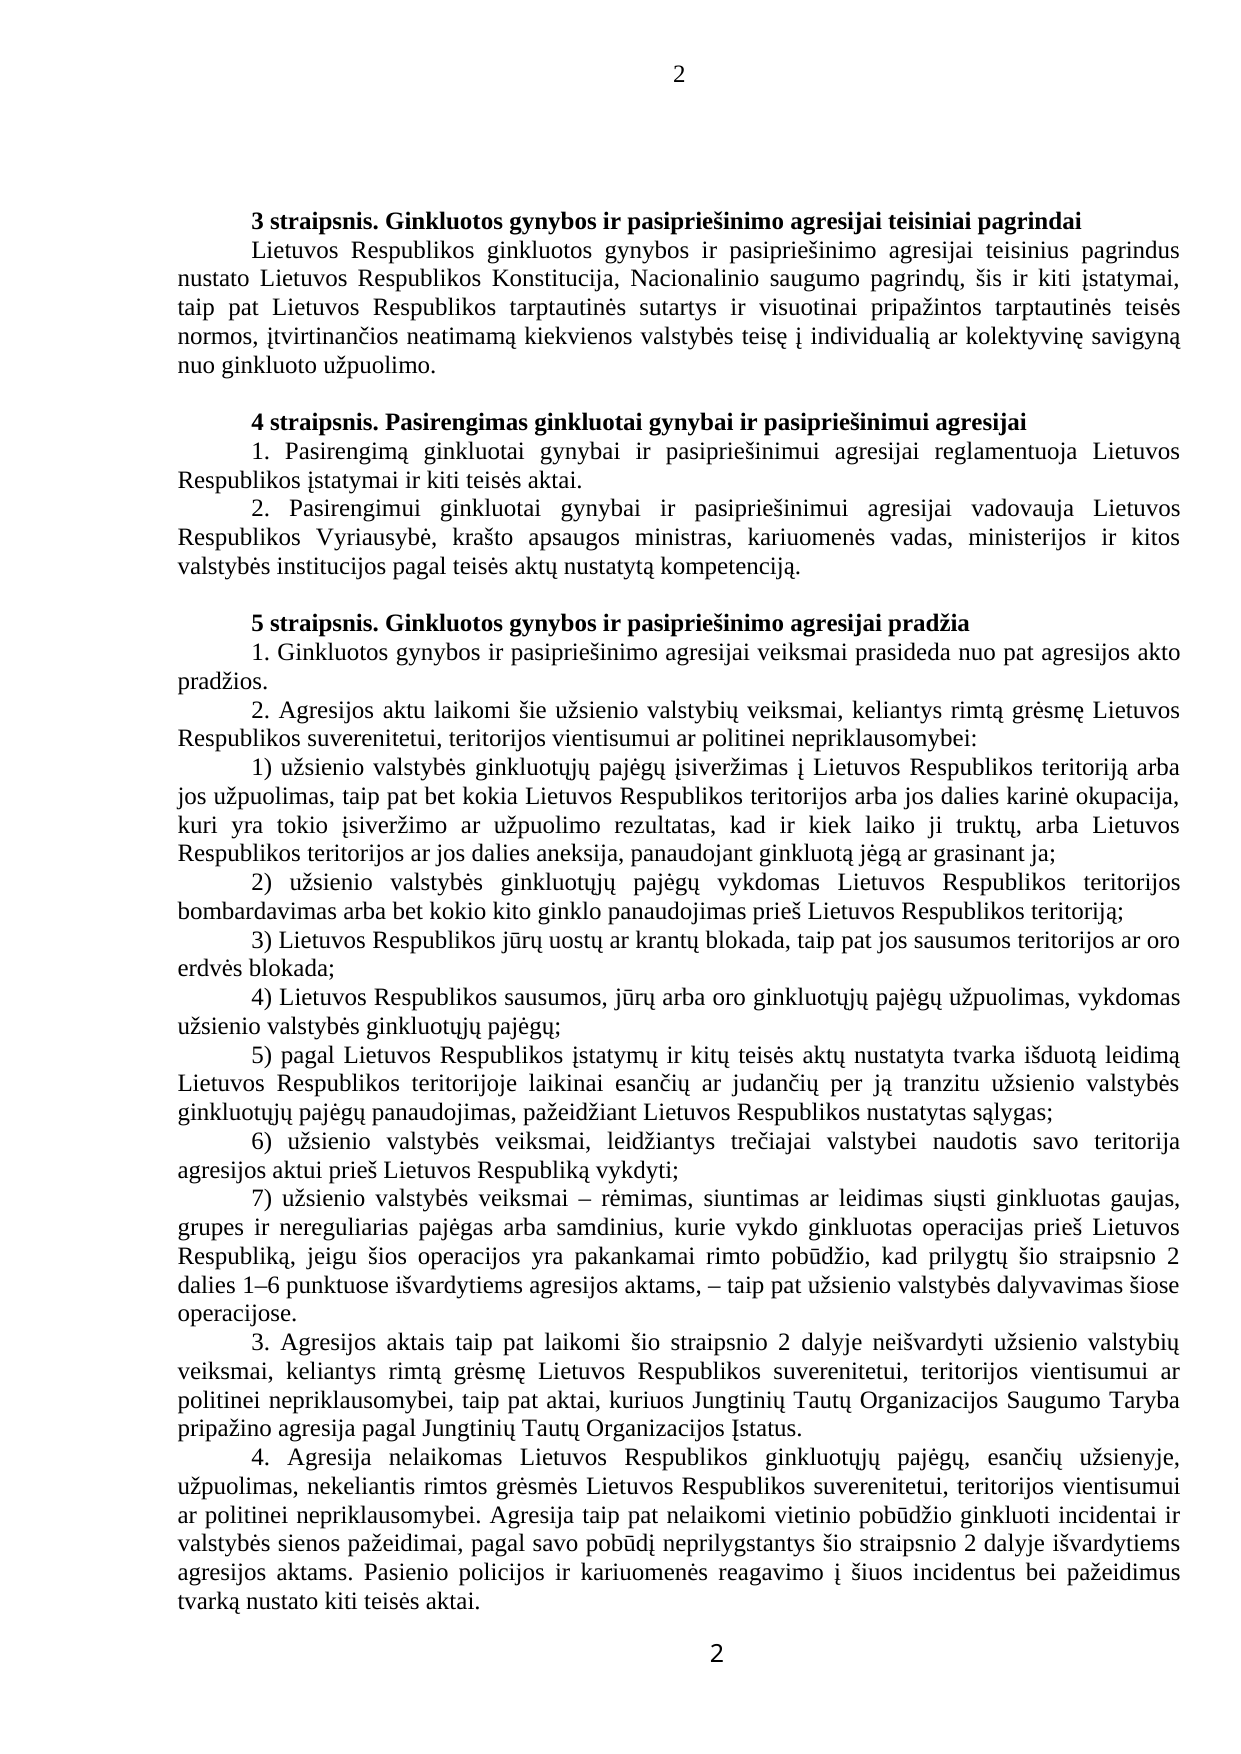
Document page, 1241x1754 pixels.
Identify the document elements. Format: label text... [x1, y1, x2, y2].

text 2) užsienio valstybės ginkluotųjų pajėgų vykdomas Lietuvos Respublikos teritorijos bombardavimas arba bet kokio kito ginklo panaudojimas prieš Lietuvos Respublikos teritoriją; [177, 867, 1181, 925]
text 5 straipsnis. Ginkluotos gynybos ir pasipriešinimo agresijai pradžia [177, 608, 1181, 637]
text 2. Pasirengimui ginkluotai gynybai ir pasipriešinimui agresijai vadovauja Lietuvos Respublikos Vyriausybė, krašto apsaugos ministras, kariuomenės vadas, ministerijos ir kitos valstybės institucijos pagal teisės aktų nustatytą kompetenciją. [177, 493, 1181, 580]
text 3. Agresijos aktais taip pat laikomi šio straipsnio 2 dalyje neišvardyti užsienio valstybių veiksmai, keliantys rimtą grėsmę Lietuvos Respublikos suverenitetui, teritorijos vientisumui ar politinei nepriklausomybei, taip pat aktai, kuriuos Jungtinių Tautų Organizacijos Saugumo Taryba pripažino agresija pagal Jungtinių Tautų Organizacijos Įstatus. [177, 1327, 1181, 1442]
text 1) užsienio valstybės ginkluotųjų pajėgų įsiveržimas į Lietuvos Respublikos teritoriją arba jos užpuolimas, taip pat bet kokia Lietuvos Respublikos teritorijos arba jos dalies karinė okupacija, kuri yra tokio įsiveržimo ar užpuolimo rezultatas, kad ir kiek laiko ji truktų, arba Lietuvos Respublikos teritorijos ar jos dalies aneksija, panaudojant ginkluotą jėgą ar grasinant ja; [177, 752, 1181, 867]
text 4. Agresija nelaikomas Lietuvos Respublikos ginkluotųjų pajėgų, esančių užsienyje, užpuolimas, nekeliantis rimtos grėsmės Lietuvos Respublikos suverenitetui, teritorijos vientisumui ar politinei nepriklausomybei. Agresija taip pat nelaikomi vietinio pobūdžio ginkluoti incidentai ir valstybės sienos pažeidimai, pagal savo pobūdį neprilygstantys šio straipsnio 2 dalyje išvardytiems agresijos aktams. Pasienio policijos ir kariuomenės reagavimo į šiuos incidentus bei pažeidimus tvarką nustato kiti teisės aktai. [177, 1442, 1181, 1615]
text 1. Pasirengimą ginkluotai gynybai ir pasipriešinimui agresijai reglamentuoja Lietuvos Respublikos įstatymai ir kiti teisės aktai. [177, 436, 1181, 493]
text 4) Lietuvos Respublikos sausumos, jūrų arba oro ginkluotųjų pajėgų užpuolimas, vykdomas užsienio valstybės ginkluotųjų pajėgų; [177, 982, 1181, 1040]
text Lietuvos Respublikos ginkluotos gynybos ir pasipriešinimo agresijai teisinius pagrindus nustato Lietuvos Respublikos Konstitucija, Nacionalinio saugumo pagrindų, šis ir kiti įstatymai, taip pat Lietuvos Respublikos tarptautinės sutartys ir visuotinai pripažintos tarptautinės teisės normos, įtvirtinančios neatimamą kiekvienos valstybės teisę į individualią ar kolektyvinę savigyną nuo ginkluoto užpuolimo. [177, 235, 1181, 378]
text 7) užsienio valstybės veiksmai – rėmimas, siuntimas ar leidimas siųsti ginkluotas gaujas, grupes ir nereguliarias pajėgas arba samdinius, kurie vykdo ginkluotas operacijas prieš Lietuvos Respubliką, jeigu šios operacijos yra pakankamai rimto pobūdžio, kad prilygtų šio straipsnio 2 dalies 1–6 punktuose išvardytiems agresijos aktams, – taip pat užsienio valstybės dalyvavimas šiose operacijose. [177, 1183, 1181, 1327]
text 4 straipsnis. Pasirengimas ginkluotai gynybai ir pasipriešinimui agresijai [177, 407, 1181, 436]
text 1. Ginkluotos gynybos ir pasipriešinimo agresijai veiksmai prasideda nuo pat agresijos akto pradžios. [177, 637, 1181, 695]
text 6) užsienio valstybės veiksmai, leidžiantys trečiajai valstybei naudotis savo teritorija agresijos aktui prieš Lietuvos Respubliką vykdyti; [177, 1126, 1181, 1183]
text 3) Lietuvos Respublikos jūrų uostų ar krantų blokada, taip pat jos sausumos teritorijos ar oro erdvės blokada; [177, 925, 1181, 982]
text 3 straipsnis. Ginkluotos gynybos ir pasipriešinimo agresijai teisiniai pagrindai [177, 206, 1181, 235]
text 5) pagal Lietuvos Respublikos įstatymų ir kitų teisės aktų nustatyta tvarka išduotą leidimą Lietuvos Respublikos teritorijoje laikinai esančių ar judančių per ją tranzitu užsienio valstybės ginkluotųjų pajėgų panaudojimas, pažeidžiant Lietuvos Respublikos nustatytas sąlygas; [177, 1040, 1181, 1126]
text 2. Agresijos aktu laikomi šie užsienio valstybių veiksmai, keliantys rimtą grėsmę Lietuvos Respublikos suverenitetui, teritorijos vientisumui ar politinei nepriklausomybei: [177, 695, 1181, 752]
